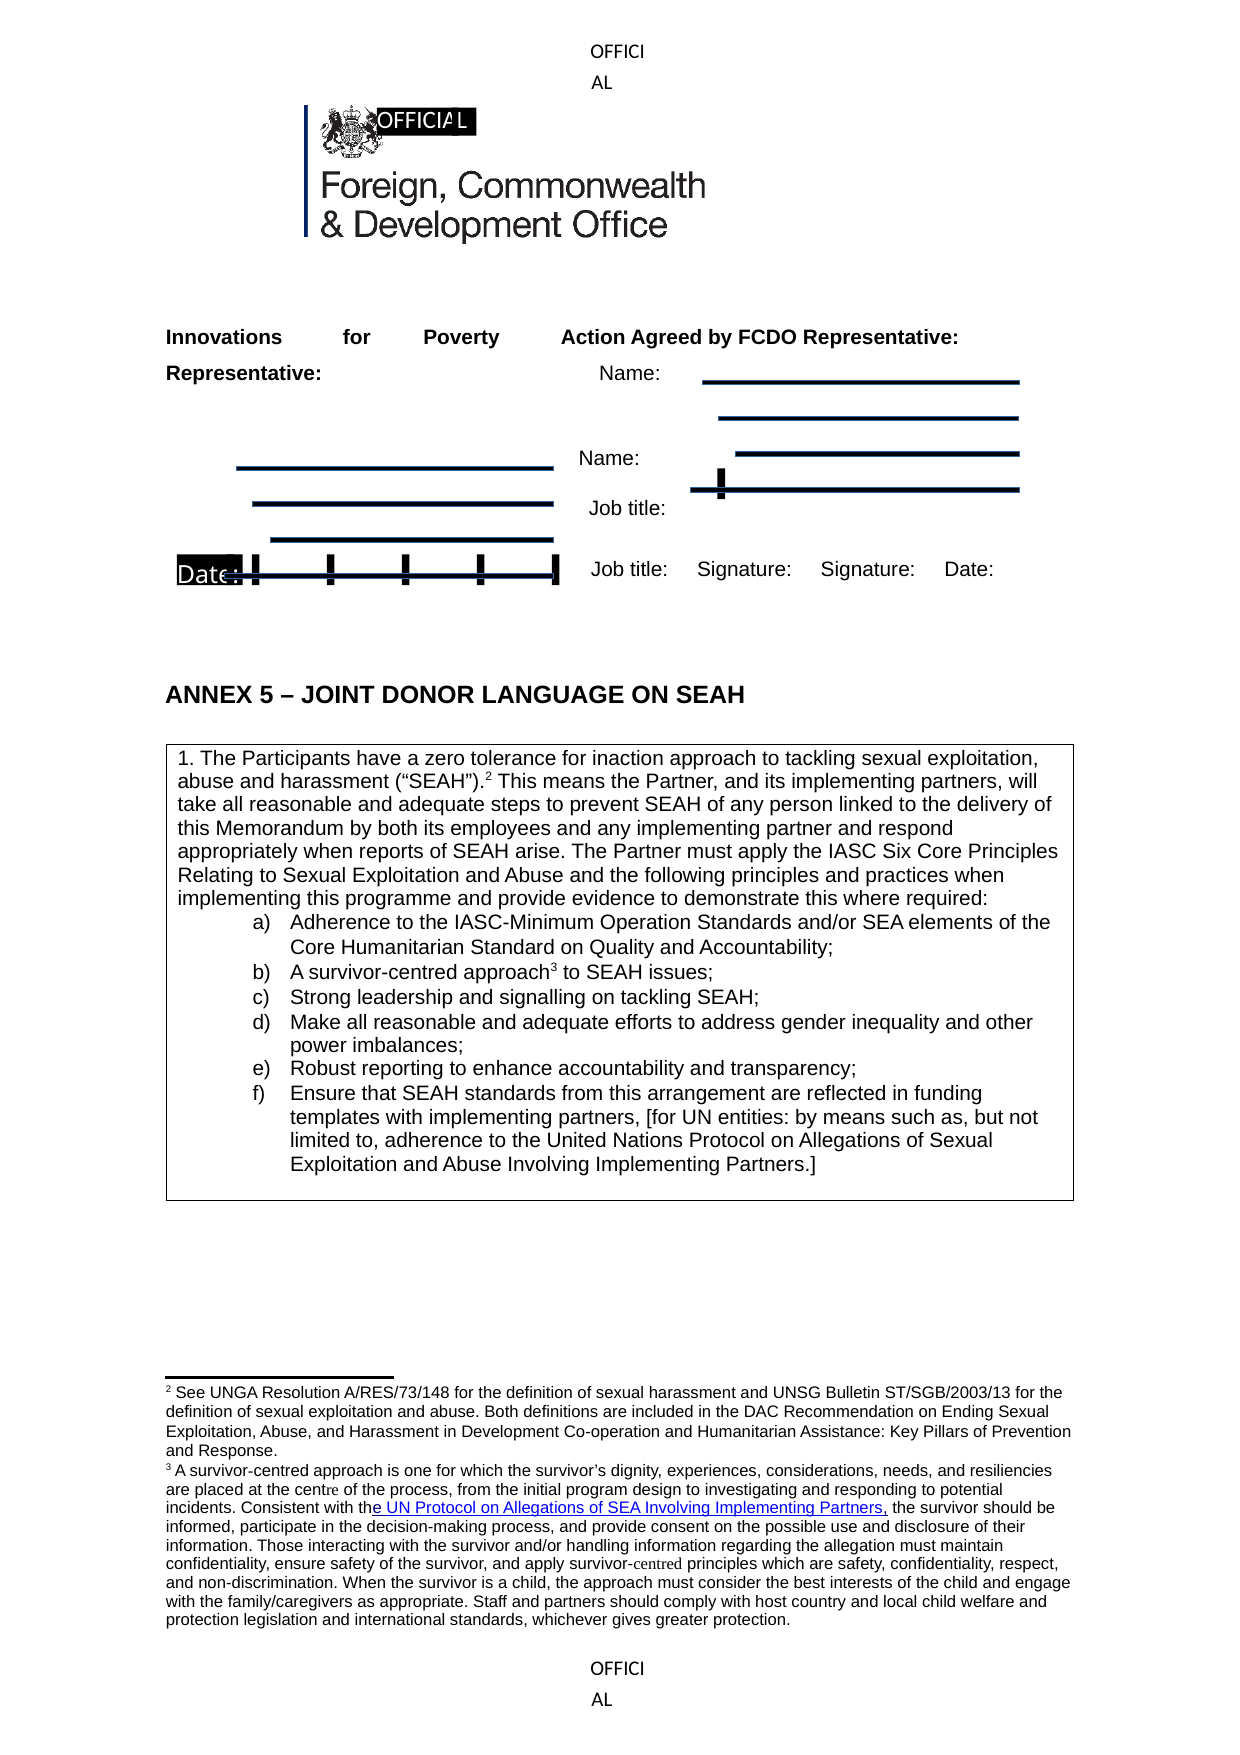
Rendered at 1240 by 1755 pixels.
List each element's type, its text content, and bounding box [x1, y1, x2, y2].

text Job title: Signature: Signature: Date: [560, 557, 1074, 580]
text [335, 557, 401, 573]
subtitle ANNEX 5 – JOINT DONOR LANGUAGE ON SEAH [165, 681, 1074, 709]
table_header 1. The Participants have a zero tolerance for inaction approach to tackling sexual exploitation, abuse and harassment (“SEAH”). This means the Partner, and its implementing partners, will take all reasonable and adequate steps to prevent SEAH of any person linked to the delivery of this Memorandum by both its employees and any implementing partner and respond appropriately when reports of SEAH arise. The Partner must apply the IASC Six Core Principles Relating to Sexual Exploitation and Abuse and the following principles and practices when implementing this programme and provide evidence to demonstrate this where required: Adherence to the IASC-Minimum Operation Standards and/or SEA elements of the Core Humanitarian Standard on Quality and Accountability; A survivor-centred approach to SEAH issues; Strong leadership and signalling on tackling SEAH; Make all reasonable and adequate efforts to address gender inequality and other power imbalances; Robust reporting to enhance accountability and transparency; Ensure that SEAH standards from this arrangement are reflected in funding templates with implementing partners, [for UN entities: by means such as, but not limited to, adherence to the United Nations Protocol on Allegations of Sexual Exploitation and Abuse Involving Implementing Partners.] [167, 745, 1073, 1200]
text [410, 557, 476, 573]
text Representative: Name: [166, 361, 1074, 434]
picture [304, 105, 707, 244]
text Name: Job title: [166, 447, 1074, 545]
text [485, 557, 551, 573]
text [260, 557, 326, 573]
text Innovations for Poverty Action Agreed by FCDO Representative: [166, 326, 1074, 349]
